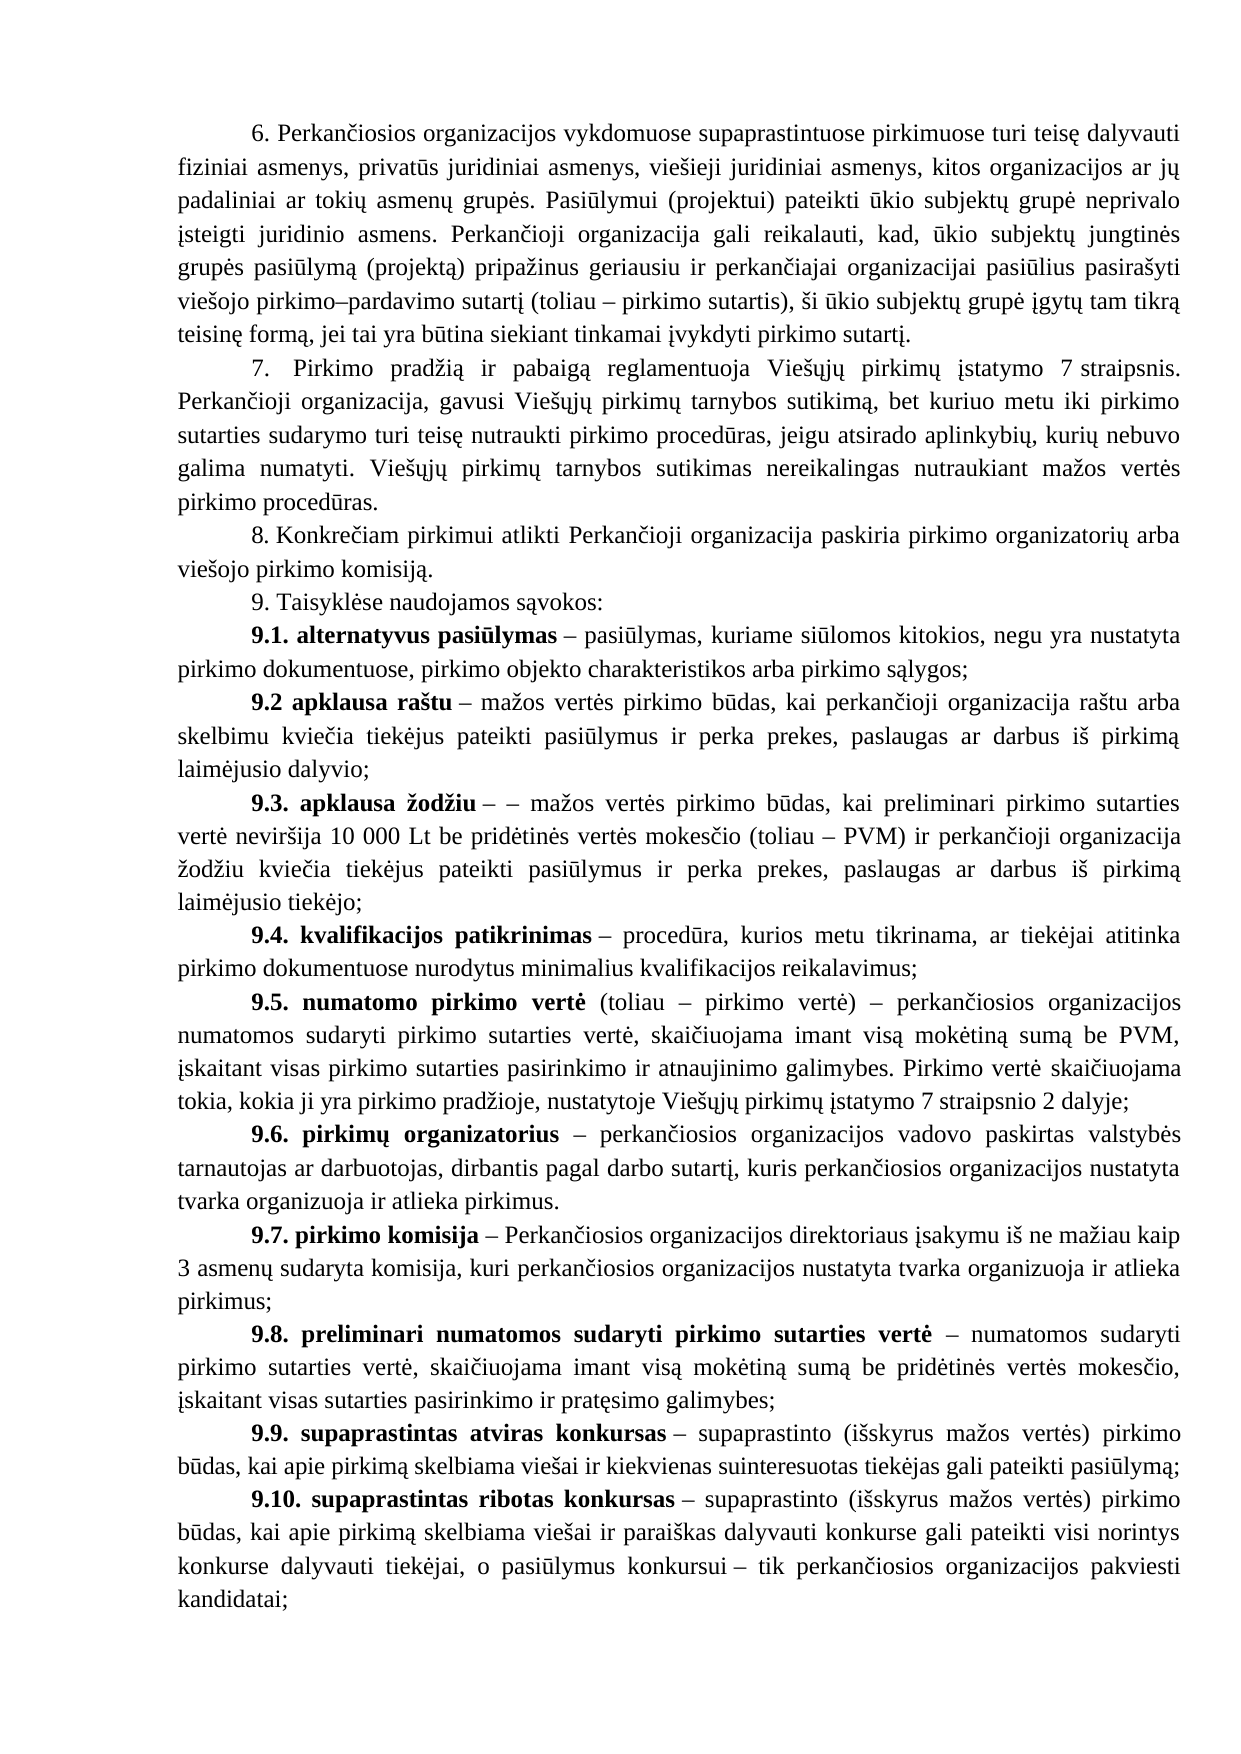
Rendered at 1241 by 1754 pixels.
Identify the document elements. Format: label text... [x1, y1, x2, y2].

text 9.6. pirkimų organizatorius – perkančiosios organizacijos vadovo paskirtas valstybės tarnautojas ar darbuotojas, dirbantis pagal darbo sutartį, kuris perkančiosios organizacijos nustatyta tvarka organizuoja ir atlieka pirkimus. [177, 1119, 1181, 1215]
text 6. Perkančiosios organizacijos vykdomuose supaprastintuose pirkimuose turi teisę dalyvauti fiziniai asmenys, privatūs juridiniai asmenys, viešieji juridiniai asmenys, kitos organizacijos ar jų padaliniai ar tokių asmenų grupės. Pasiūlymui (projektui) pateikti ūkio subjektų grupė neprivalo įsteigti juridinio asmens. Perkančioji organizacija gali reikalauti, kad, ūkio subjektų jungtinės grupės pasiūlymą (projektą) pripažinus geriausiu ir perkančiajai organizacijai pasiūlius pasirašyti viešojo pirkimo–pardavimo sutartį (toliau – pirkimo sutartis), ši ūkio subjektų grupė įgytų tam tikrą teisinę formą, jei tai yra būtina siekiant tinkamai įvykdyti pirkimo sutartį. [177, 118, 1181, 348]
text 9.1. alternatyvus pasiūlymas – pasiūlymas, kuriame siūlomos kitokios, negu yra nustatyta pirkimo dokumentuose, pirkimo objekto charakteristikos arba pirkimo sąlygos; [177, 620, 1181, 682]
text 9.4. kvalifikacijos patikrinimas – procedūra, kurios metu tikrinama, ar tiekėjai atitinka pirkimo dokumentuose nurodytus minimalius kvalifikacijos reikalavimus; [177, 920, 1181, 982]
text 9. Taisyklėse naudojamos sąvokos: [177, 587, 1181, 615]
text 9.2 apklausa raštu – mažos vertės pirkimo būdas, kai perkančioji organizacija raštu arba skelbimu kviečia tiekėjus pateikti pasiūlymus ir perka prekes, paslaugas ar darbus iš pirkimą laimėjusio dalyvio; [177, 687, 1181, 783]
text 9.3. apklausa žodžiu – – mažos vertės pirkimo būdas, kai preliminari pirkimo sutarties vertė neviršija 10 000 Lt be pridėtinės vertės mokesčio (toliau – PVM) ir perkančioji organizacija žodžiu kviečia tiekėjus pateikti pasiūlymus ir perka prekes, paslaugas ar darbus iš pirkimą laimėjusio tiekėjo; [177, 788, 1181, 916]
text 9.5. numatomo pirkimo vertė (toliau – pirkimo vertė) – perkančiosios organizacijos numatomos sudaryti pirkimo sutarties vertė, skaičiuojama imant visą mokėtiną sumą be PVM, įskaitant visas pirkimo sutarties pasirinkimo ir atnaujinimo galimybes. Pirkimo vertė skaičiuojama tokia, kokia ji yra pirkimo pradžioje, nustatytoje Viešųjų pirkimų įstatymo 7 straipsnio 2 dalyje; [177, 987, 1181, 1115]
text 9.9. supaprastintas atviras konkursas – supaprastinto (išskyrus mažos vertės) pirkimo būdas, kai apie pirkimą skelbiama viešai ir kiekvienas suinteresuotas tiekėjas gali pateikti pasiūlymą; [177, 1418, 1181, 1480]
text 9.8. preliminari numatomos sudaryti pirkimo sutarties vertė – numatomos sudaryti pirkimo sutarties vertė, skaičiuojama imant visą mokėtiną sumą be pridėtinės vertės mokesčio, įskaitant visas sutarties pasirinkimo ir pratęsimo galimybes; [177, 1319, 1181, 1414]
text 8. Konkrečiam pirkimui atlikti Perkančioji organizacija paskiria pirkimo organizatorių arba viešojo pirkimo komisiją. [177, 521, 1180, 582]
text 7. Pirkimo pradžią ir pabaigą reglamentuoja Viešųjų pirkimų įstatymo 7 straipsnis. Perkančioji organizacija, gavusi Viešųjų pirkimų tarnybos sutikimą, bet kuriuo metu iki pirkimo sutarties sudarymo turi teisę nutraukti pirkimo procedūras, jeigu atsirado aplinkybių, kurių nebuvo galima numatyti. Viešųjų pirkimų tarnybos sutikimas nereikalingas nutraukiant mažos vertės pirkimo procedūras. [177, 353, 1181, 516]
text 9.7. pirkimo komisija – Perkančiosios organizacijos direktoriaus įsakymu iš ne mažiau kaip 3 asmenų sudaryta komisija, kuri perkančiosios organizacijos nustatyta tvarka organizuoja ir atlieka pirkimus; [177, 1220, 1181, 1314]
text 9.10. supaprastintas ribotas konkursas – supaprastinto (išskyrus mažos vertės) pirkimo būdas, kai apie pirkimą skelbiama viešai ir paraiškas dalyvauti konkurse gali pateikti visi norintys konkurse dalyvauti tiekėjai, o pasiūlymus konkursui – tik perkančiosios organizacijos pakviesti kandidatai; [177, 1484, 1181, 1613]
